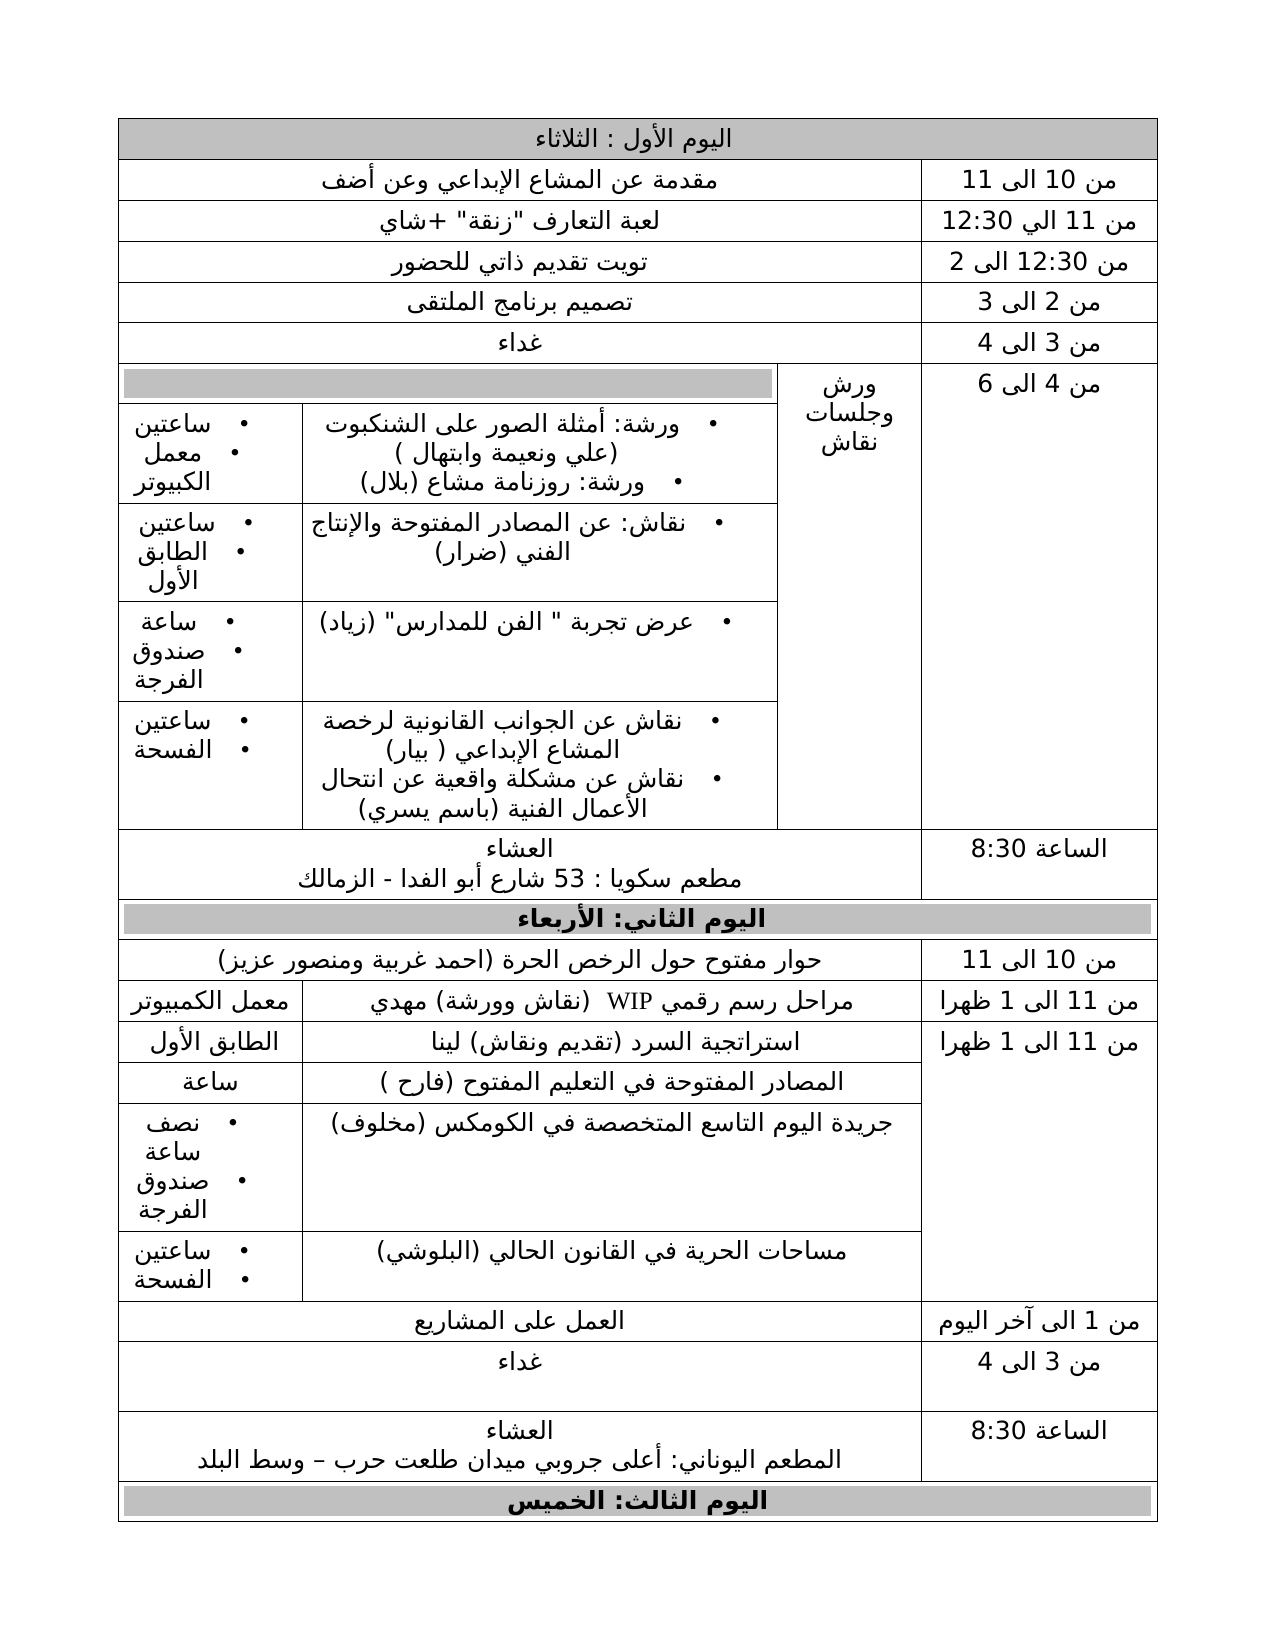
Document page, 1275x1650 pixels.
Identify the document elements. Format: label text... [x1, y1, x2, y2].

table_cell نقاش عن الجوانب القانونية لرخصة المشاع الإبداعي ( بيار) نقاش عن مشكلة واقعية عن انتحال اﻷعمال الفنية (باسم يسري) [303, 702, 777, 829]
table_cell من 11 الى 1 ظهرا [922, 981, 1157, 1021]
table_cell ساعتين الفسحة [119, 702, 302, 829]
table_cell الطابق اﻷول [119, 1022, 302, 1062]
table_cell من 4 الى 6 [922, 364, 1157, 829]
table_cell اليوم الثاني: اﻷربعاء [119, 900, 1157, 939]
table_cell ساعتين الطابق اﻷول [119, 504, 302, 601]
table_cell استراتجية السرد (تقديم ونقاش) لينا [303, 1022, 921, 1062]
table_cell من 12:30 الى 2 [922, 242, 1157, 282]
table_cell مراحل رسم رقمي WIP (نقاش وورشة) مهدي [303, 981, 921, 1021]
table_cell العمل على المشاريع [119, 1302, 921, 1341]
table_cell اليوم الثالث: الخميس [119, 1482, 1157, 1521]
table_cell ساعة صندوق الفرجة [119, 602, 302, 701]
table_cell ساعتين معمل الكبيوتر [119, 404, 302, 502]
table_cell من 3 الى 4 [922, 323, 1157, 363]
table_cell ساعة [119, 1063, 302, 1102]
table_cell من 11 الى 1 ظهرا [922, 1022, 1157, 1301]
table_cell ورشة: أمثلة الصور على الشنكبوت (علي ونعيمة وابتهال ) ورشة: روزنامة مشاع (بلال) [303, 404, 777, 502]
table_cell تويت تقديم ذاتي للحضور [119, 242, 921, 282]
table_cell مقدمة عن المشاع الإبداعي وعن أضف [119, 160, 921, 200]
table_cell حوار مفتوح حول الرخص الحرة (احمد غربية ومنصور عزيز) [119, 940, 921, 980]
table_cell من 2 الى 3 [922, 283, 1157, 322]
table_cell غداء [119, 323, 921, 363]
table_cell المصادر المفتوحة في التعليم المفتوح (فارح ) [303, 1063, 921, 1102]
table_cell من 10 الى 11 [922, 160, 1157, 200]
table_cell العشاء المطعم اليوناني: أعلى جروبي ميدان طلعت حرب – وسط البلد [119, 1412, 921, 1481]
table_cell نصف ساعة صندوق الفرجة [119, 1104, 302, 1231]
table_cell ورش وجلسات نقاش [778, 364, 921, 829]
table_cell مساحات الحرية في القانون الحالي (البلوشي) [303, 1232, 921, 1301]
table_cell عرض تجربة " الفن للمدارس" (زياد) [303, 602, 777, 701]
table_cell نقاش: عن المصادر المفتوحة والإنتاج الفني (ضرار) [303, 504, 777, 601]
table_cell تصميم برنامج الملتقى [119, 283, 921, 322]
table_cell الساعة 8:30 [922, 1412, 1157, 1481]
table_cell من 3 الى 4 [922, 1342, 1157, 1411]
table_cell معمل الكمبيوتر [119, 981, 302, 1021]
table_header اليوم الأول : الثلاثاء [119, 119, 1157, 159]
table_cell ساعتين الفسحة [119, 1232, 302, 1301]
table_cell جريدة اليوم التاسع المتخصصة في الكومكس (مخلوف) [303, 1104, 921, 1231]
table_cell غداء [119, 1342, 921, 1411]
table_cell من 11 الي 12:30 [922, 201, 1157, 241]
table_cell [119, 364, 777, 403]
table_cell العشاء مطعم سكويا : 53 شارع أبو الفدا - الزمالك [119, 830, 921, 899]
table_cell الساعة 8:30 [922, 830, 1157, 899]
table_cell من 10 الى 11 [922, 940, 1157, 980]
table_cell لعبة التعارف "زنقة" +شاي [119, 201, 921, 241]
table_cell من 1 الى آخر اليوم [922, 1302, 1157, 1341]
